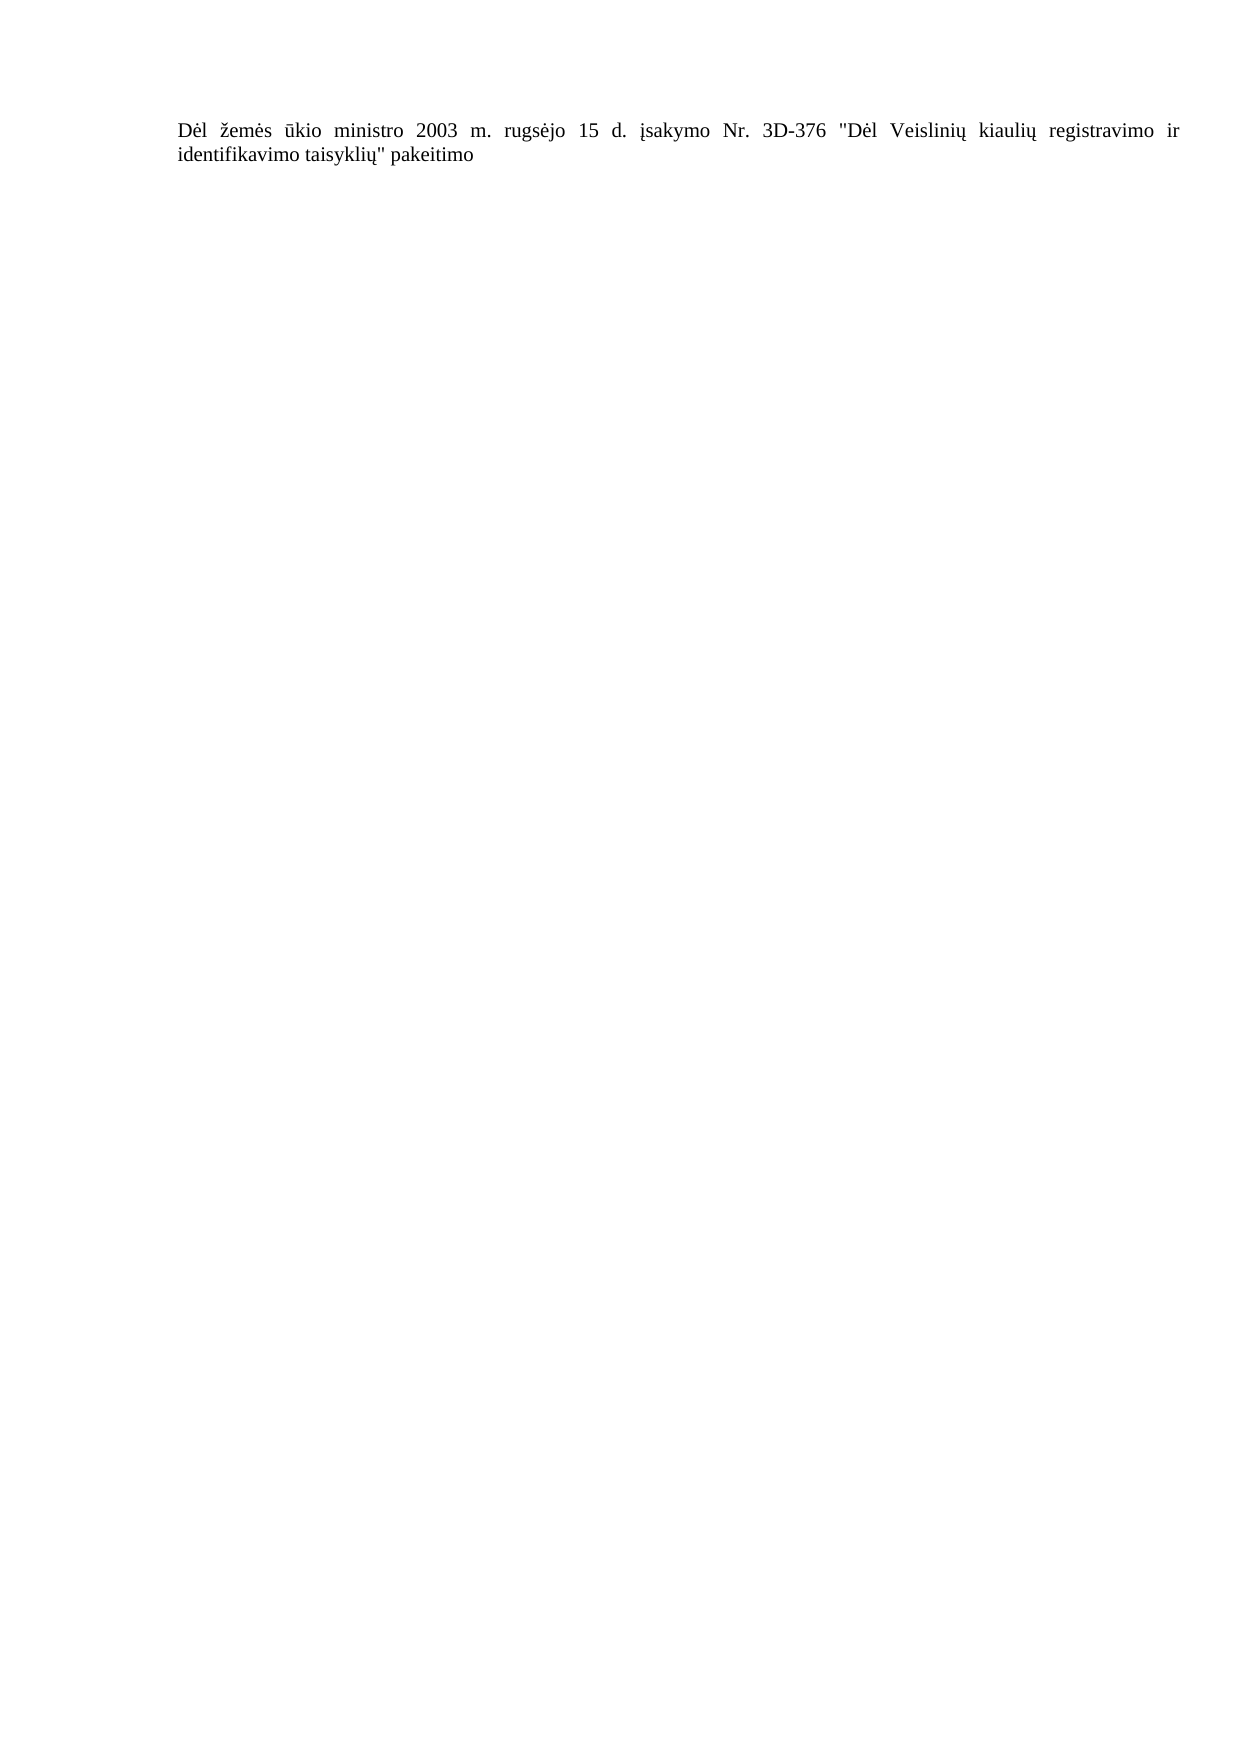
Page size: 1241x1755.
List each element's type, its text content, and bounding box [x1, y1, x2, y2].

text Dėl žemės ūkio ministro 2003 m. rugsėjo 15 d. įsakymo Nr. 3D-376 "Dėl Veislinių kiaulių registravimo ir identifikavimo taisyklių" pakeitimo [177, 118, 1181, 166]
